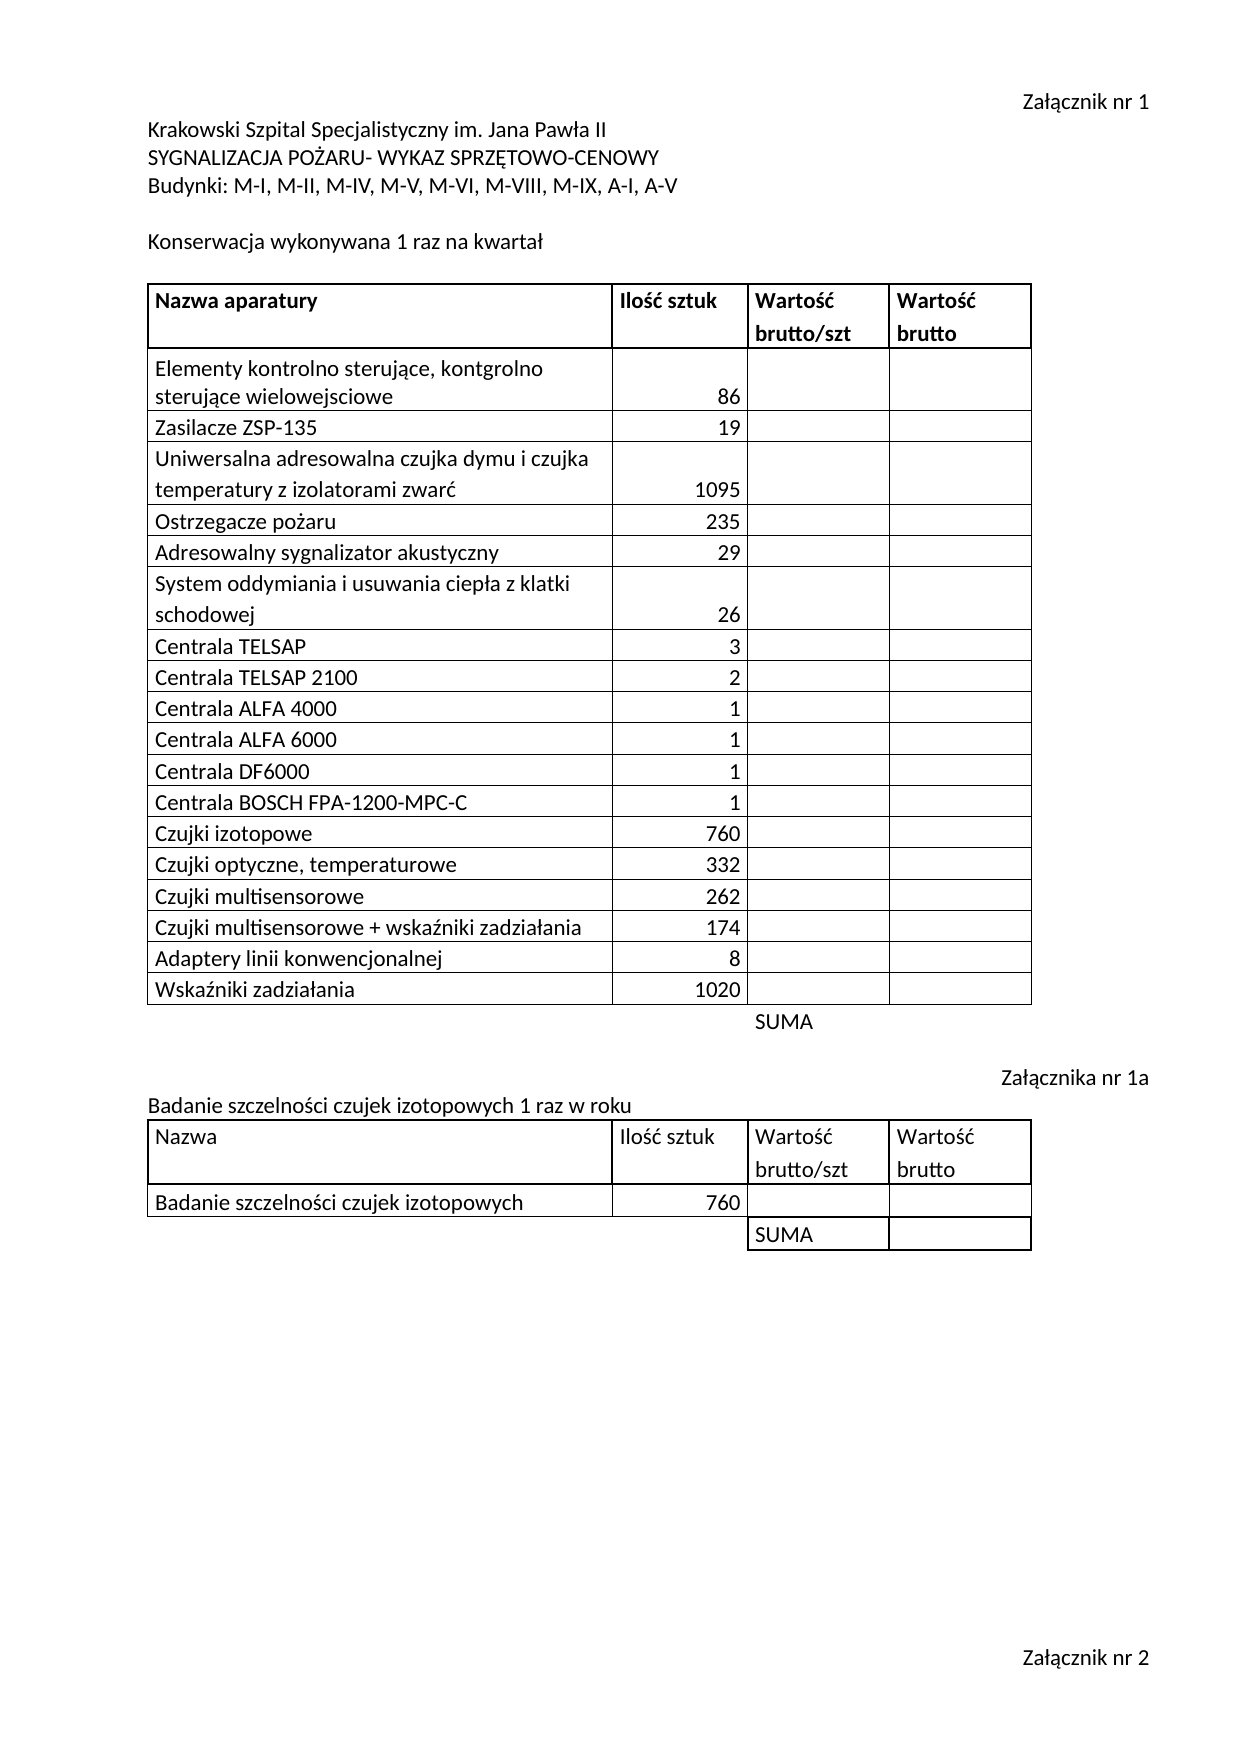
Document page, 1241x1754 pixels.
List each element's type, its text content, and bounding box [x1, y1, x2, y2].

table_cell [890, 411, 1031, 441]
table_cell [890, 505, 1031, 535]
table_cell 262 [613, 880, 747, 910]
table_cell System oddymiania i usuwania ciepła z klatki [148, 567, 612, 597]
text Krakowski Szpital Specjalistyczny im. Jana Pawła II [148, 115, 1149, 143]
table_cell [748, 692, 889, 722]
table_cell 29 [613, 536, 747, 566]
table_cell [890, 567, 1031, 597]
table_cell [748, 597, 889, 628]
table_cell [890, 817, 1031, 847]
table_cell 1020 [613, 973, 747, 1003]
table_cell [890, 472, 1031, 503]
table_cell Uniwersalna adresowalna czujka dymu i czujka [148, 442, 612, 472]
table_cell 760 [613, 1185, 747, 1216]
table_cell 1 [613, 723, 747, 753]
table_cell Zasilacze ZSP-135 [148, 411, 612, 441]
table_cell [613, 567, 747, 597]
table_cell [748, 848, 889, 878]
table_cell 235 [613, 505, 747, 535]
table_header Wartość [749, 1121, 888, 1150]
table_cell brutto/szt [749, 315, 888, 347]
table_cell [748, 723, 889, 753]
table_cell Czujki multisensorowe + wskaźniki zadziałania [148, 911, 612, 941]
table_cell brutto [890, 315, 1030, 347]
table_cell [890, 630, 1031, 660]
table_cell [890, 973, 1031, 1003]
text Załącznika nr 1a [148, 1063, 1149, 1091]
table_cell Wskaźniki zadziałania [148, 973, 612, 1003]
text Załącznik nr 1 [148, 87, 1149, 115]
table_cell [748, 442, 889, 472]
table_cell [890, 1185, 1031, 1216]
table_header Wartość [890, 1121, 1030, 1150]
table_cell [890, 661, 1031, 691]
table_cell Centrala TELSAP [148, 630, 612, 660]
table_cell Centrala ALFA 6000 [148, 723, 612, 753]
table_cell 1 [613, 692, 747, 722]
table_cell [748, 817, 889, 847]
table_cell [890, 942, 1031, 972]
table_cell Badanie szczelności czujek izotopowych [148, 1185, 612, 1216]
table_header Nazwa aparatury [149, 285, 611, 314]
table_cell Adaptery linii konwencjonalnej [148, 942, 612, 972]
table_cell [748, 1185, 889, 1216]
text Konserwacja wykonywana 1 raz na kwartał [148, 227, 1149, 255]
text SYGNALIZACJA POŻARU- WYKAZ SPRZĘTOWO-CENOWY [148, 143, 1149, 171]
table_cell 174 [613, 911, 747, 941]
table_cell [890, 848, 1031, 878]
table_header Ilość sztuk [613, 285, 747, 314]
table_cell Czujki izotopowe [148, 817, 612, 847]
table_cell 1 [613, 755, 747, 785]
table_cell [748, 880, 889, 910]
table_header Nazwa [149, 1121, 611, 1150]
table_cell 1095 [613, 472, 747, 503]
table_cell [748, 411, 889, 441]
table_cell schodowej [148, 597, 612, 628]
table_header Ilość sztuk [613, 1121, 747, 1150]
table_cell [148, 1217, 612, 1248]
table_cell [149, 1150, 611, 1183]
table_cell [612, 1005, 748, 1035]
table_cell 86 [613, 349, 747, 410]
table_cell [613, 442, 747, 472]
table_cell 332 [613, 848, 747, 878]
table_cell [748, 536, 889, 566]
table_cell [748, 911, 889, 941]
table_header Wartość [890, 285, 1030, 314]
table_cell Czujki multisensorowe [148, 880, 612, 910]
table_cell [890, 692, 1031, 722]
table_cell temperatury z izolatorami zwarć [148, 472, 612, 503]
table_cell [149, 315, 611, 347]
table_cell [748, 942, 889, 972]
table_cell [890, 349, 1031, 410]
table_cell [613, 1150, 747, 1183]
table_cell Centrala DF6000 [148, 755, 612, 785]
table_cell [748, 349, 889, 410]
table_cell SUMA [748, 1005, 889, 1035]
text Załącznik nr 2 [148, 1643, 1149, 1671]
table_cell Centrala BOSCH FPA-1200-MPC-C [148, 786, 612, 816]
table_cell 760 [613, 817, 747, 847]
table_cell [748, 472, 889, 503]
table_cell [890, 597, 1031, 628]
table_cell [748, 755, 889, 785]
table_cell Centrala TELSAP 2100 [148, 661, 612, 691]
table_cell Elementy kontrolno sterujące, kontgrolno sterujące wielowejsciowe [148, 349, 612, 410]
table_cell [748, 786, 889, 816]
table_cell Adresowalny sygnalizator akustyczny [148, 536, 612, 566]
table_cell [613, 315, 747, 347]
table_cell [890, 911, 1031, 941]
table_cell [890, 723, 1031, 753]
table_cell Centrala ALFA 4000 [148, 692, 612, 722]
table_cell Czujki optyczne, temperaturowe [148, 848, 612, 878]
table_cell 2 [613, 661, 747, 691]
table_cell 19 [613, 411, 747, 441]
text Budynki: M-I, M-II, M-IV, M-V, M-VI, M-VIII, M-IX, A-I, A-V [148, 171, 1149, 199]
table_cell [890, 442, 1031, 472]
table_header Wartość [749, 285, 888, 314]
table_cell brutto [890, 1150, 1030, 1183]
table_cell [748, 567, 889, 597]
text Badanie szczelności czujek izotopowych 1 raz w roku [148, 1091, 1149, 1119]
table_cell [890, 880, 1031, 910]
table_cell [748, 505, 889, 535]
table_cell Ostrzegacze pożaru [148, 505, 612, 535]
table_cell 3 [613, 630, 747, 660]
table_cell 8 [613, 942, 747, 972]
table_cell [890, 786, 1031, 816]
table_cell [612, 1217, 747, 1248]
table_cell 1 [613, 786, 747, 816]
table_cell 26 [613, 597, 747, 628]
table_cell brutto/szt [749, 1150, 888, 1183]
table_cell [890, 536, 1031, 566]
table_cell SUMA [749, 1218, 888, 1248]
table_cell [890, 1218, 1030, 1248]
table_cell [748, 973, 889, 1003]
table_cell [889, 1005, 1031, 1035]
table_cell [748, 630, 889, 660]
table_cell [890, 755, 1031, 785]
table_cell [148, 1005, 612, 1035]
table_cell [748, 661, 889, 691]
